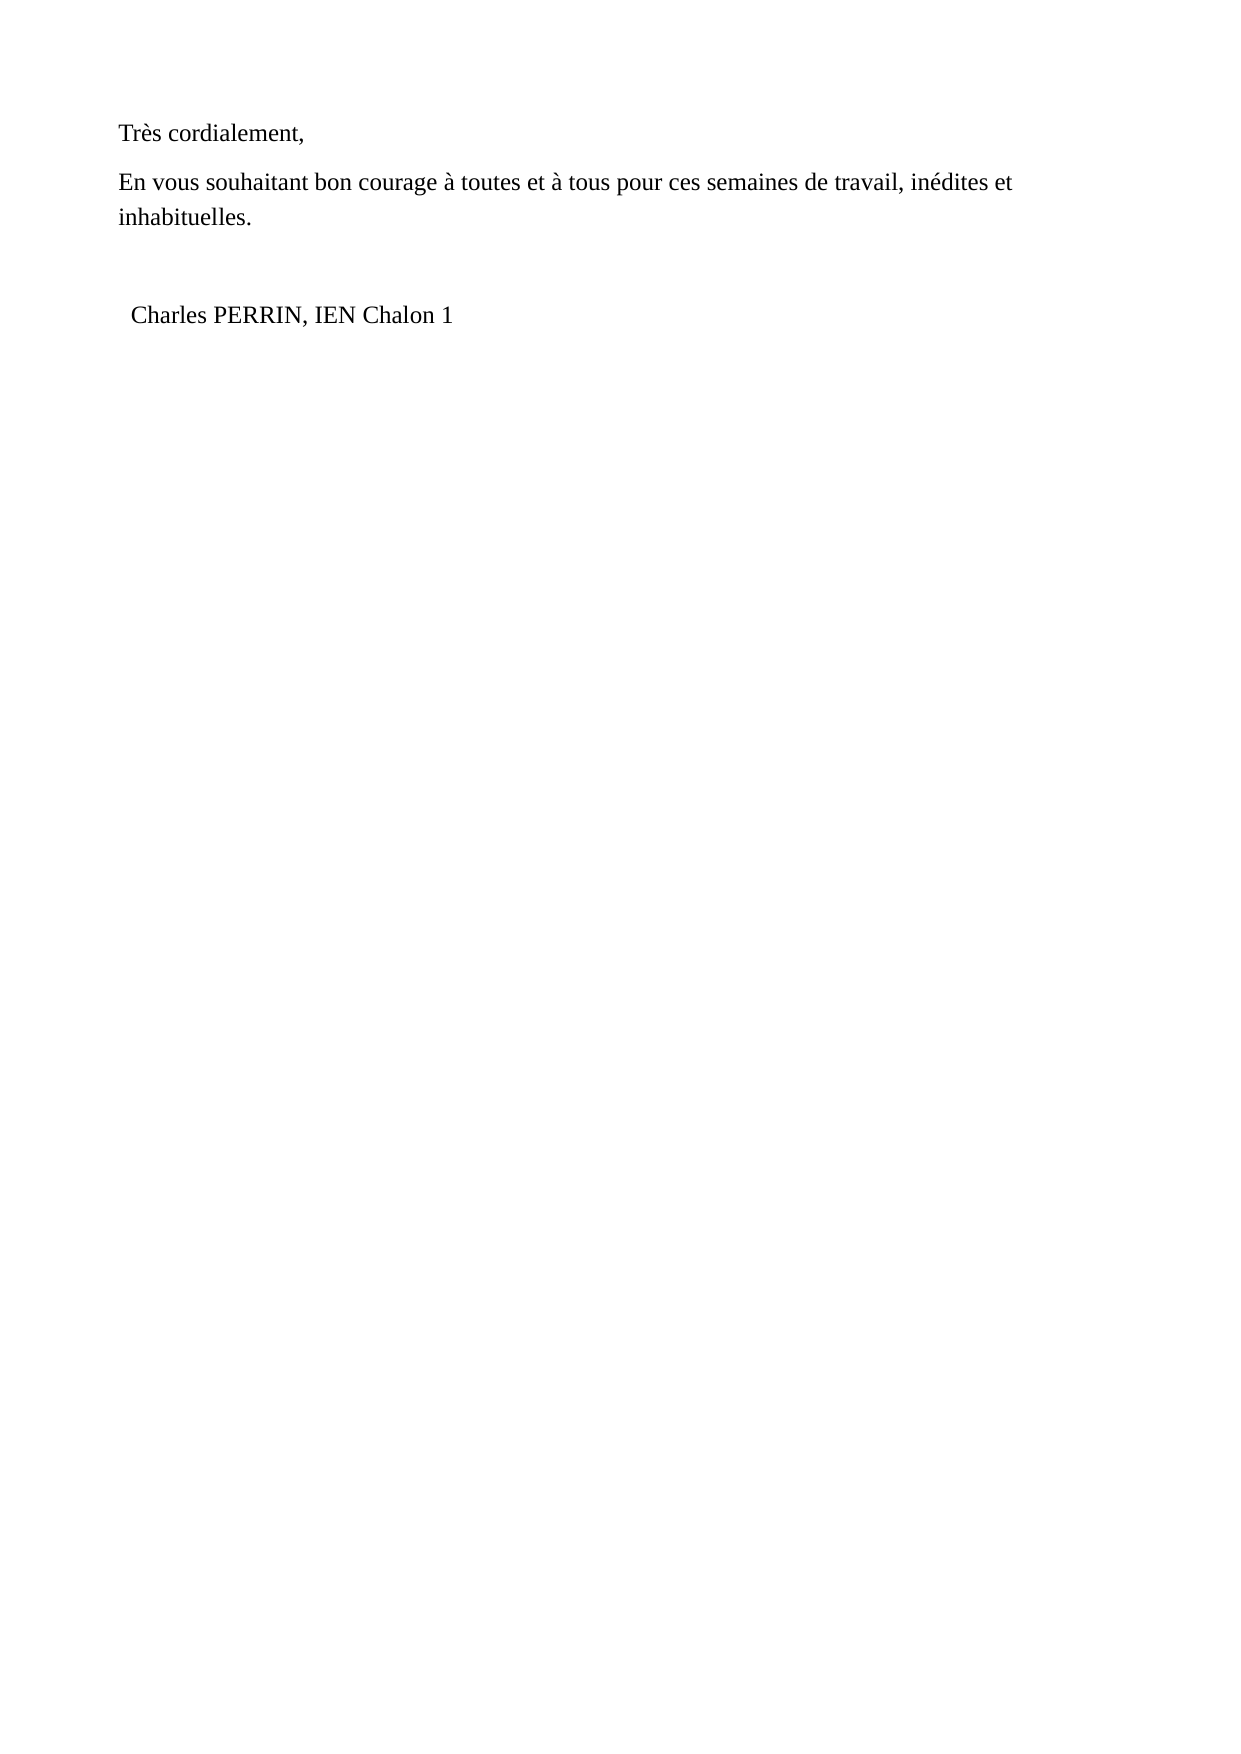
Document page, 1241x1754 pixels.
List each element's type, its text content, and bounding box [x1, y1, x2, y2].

text Très cordialement, [118, 118, 1122, 147]
text Charles PERRIN, IEN Chalon 1 [118, 300, 1122, 328]
text En vous souhaitant bon courage à toutes et à tous pour ces semaines de travail, inédites et inhabituelles. [118, 167, 1122, 230]
